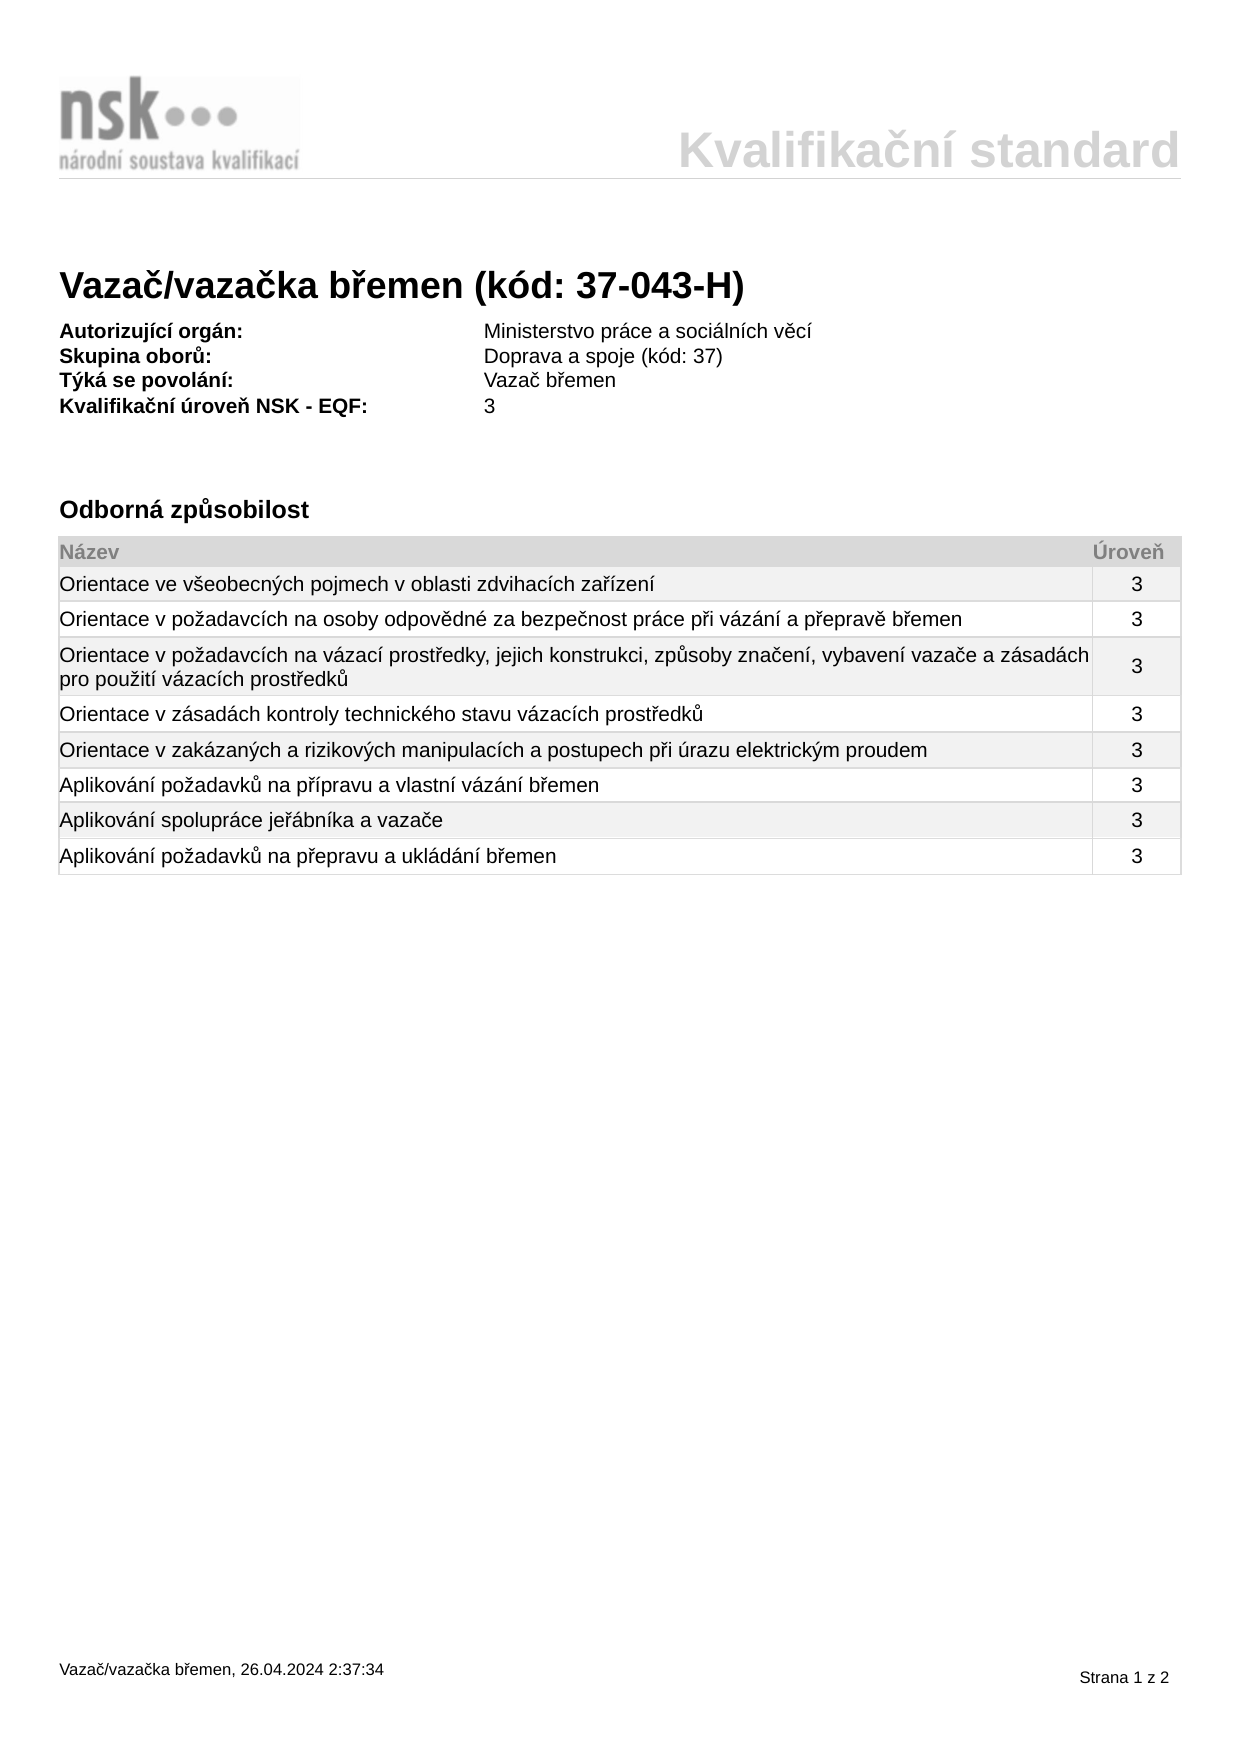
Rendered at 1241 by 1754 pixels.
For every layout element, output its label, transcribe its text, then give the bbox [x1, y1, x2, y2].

table_cell Název [60, 537, 1092, 566]
table_cell [59, 524, 483, 536]
picture [58, 59, 621, 172]
table_cell [620, 875, 626, 1173]
table_cell [1169, 1174, 1181, 1417]
table_cell [862, 307, 1093, 319]
table_cell [1093, 1174, 1169, 1417]
table_cell [1169, 875, 1181, 1173]
table_cell Autorizující orgán: [59, 319, 483, 343]
table_cell [484, 1417, 620, 1659]
table_cell 3 [1093, 602, 1180, 636]
table_cell Úroveň [1093, 537, 1180, 566]
table_cell Aplikování požadavků na přípravu a vlastní vázání břemen [60, 769, 1092, 801]
table_cell 3 [1093, 803, 1180, 837]
table_cell [1093, 418, 1169, 489]
table_cell 3 [1093, 567, 1180, 600]
table_cell [484, 875, 620, 1173]
table_cell [626, 1417, 862, 1659]
table_cell Vazač/vazačka břemen, 26.04.2024 2:37:34 [59, 1660, 862, 1696]
table_cell [59, 172, 483, 178]
table_cell [626, 307, 862, 319]
table_cell [1169, 1660, 1181, 1696]
table_cell [626, 524, 862, 536]
table_cell [862, 1174, 1093, 1417]
table_header Kvalifikační standard [626, 59, 1181, 178]
table_cell [59, 179, 1181, 196]
table_cell Odborná způsobilost [59, 489, 1181, 524]
table_cell [620, 418, 626, 489]
table_cell 3 [1093, 638, 1180, 695]
table_cell [862, 524, 1093, 536]
table_cell 3 [484, 394, 1181, 417]
table_cell [1093, 1417, 1169, 1659]
table_cell [1169, 196, 1181, 224]
table_cell Orientace v požadavcích na vázací prostředky, jejich konstrukci, způsoby značení, vybavení vazače a zásadách pro použití vázacích prostředků [60, 638, 1092, 695]
table_cell [484, 418, 620, 489]
table_cell [620, 1174, 626, 1417]
table_cell Orientace v požadavcích na osoby odpovědné za bezpečnost práce při vázání a přepravě břemen [60, 602, 1092, 636]
table_cell Strana 1 z 2 [862, 1660, 1169, 1696]
table_cell [626, 418, 862, 489]
table_cell Orientace v zásadách kontroly technického stavu vázacích prostředků [60, 696, 1092, 731]
table_cell [620, 524, 626, 536]
table_cell [59, 418, 483, 489]
table_cell Aplikování požadavků na přepravu a ukládání břemen [60, 839, 1092, 873]
table_cell [1169, 307, 1181, 319]
table_cell [1169, 418, 1181, 489]
table_cell Vazač břemen [484, 368, 1181, 393]
table_cell [1169, 1417, 1181, 1659]
table_cell [484, 1174, 620, 1417]
table_cell [484, 524, 620, 536]
table_cell Kvalifikační úroveň NSK - EQF: [59, 394, 483, 417]
table_cell [484, 172, 620, 178]
table_cell [620, 307, 626, 319]
table_cell [1093, 307, 1169, 319]
table_cell [1093, 196, 1169, 224]
table_cell [59, 1417, 483, 1659]
table_cell 3 [1093, 769, 1180, 801]
table_cell Doprava a spoje (kód: 37) [484, 344, 1181, 368]
table_header [621, 59, 626, 172]
table_cell [620, 1417, 626, 1659]
table_cell [626, 196, 862, 224]
table_cell Týká se povolání: [59, 368, 483, 392]
table_cell [862, 1417, 1093, 1659]
table_cell [1169, 524, 1181, 536]
table_cell [59, 307, 483, 319]
table_cell [626, 1174, 862, 1417]
table_cell Orientace v zakázaných a rizikových manipulacích a postupech při úrazu elektrickým proudem [60, 733, 1092, 767]
table_cell 3 [1093, 696, 1180, 731]
table_cell [59, 875, 483, 1173]
table_cell Orientace ve všeobecných pojmech v oblasti zdvihacích zařízení [60, 567, 1092, 600]
table_cell [1093, 524, 1169, 536]
table_cell [862, 418, 1093, 489]
table_cell [626, 875, 862, 1173]
table_cell [484, 307, 620, 319]
table_cell [59, 1174, 483, 1417]
table_cell [1093, 875, 1169, 1173]
table_cell 3 [1093, 733, 1180, 767]
table_cell [59, 196, 483, 224]
table_cell [862, 196, 1093, 224]
table_cell [620, 196, 626, 224]
table_cell Aplikování spolupráce jeřábníka a vazače [60, 803, 1092, 837]
table_cell Skupina oborů: [59, 344, 483, 368]
table_cell 3 [1093, 839, 1180, 873]
table_cell Ministerstvo práce a sociálních věcí [484, 319, 1181, 344]
table_cell [484, 196, 620, 224]
table_cell [862, 875, 1093, 1173]
table_cell Vazač/vazačka břemen (kód: 37-043-H) [59, 224, 1181, 307]
